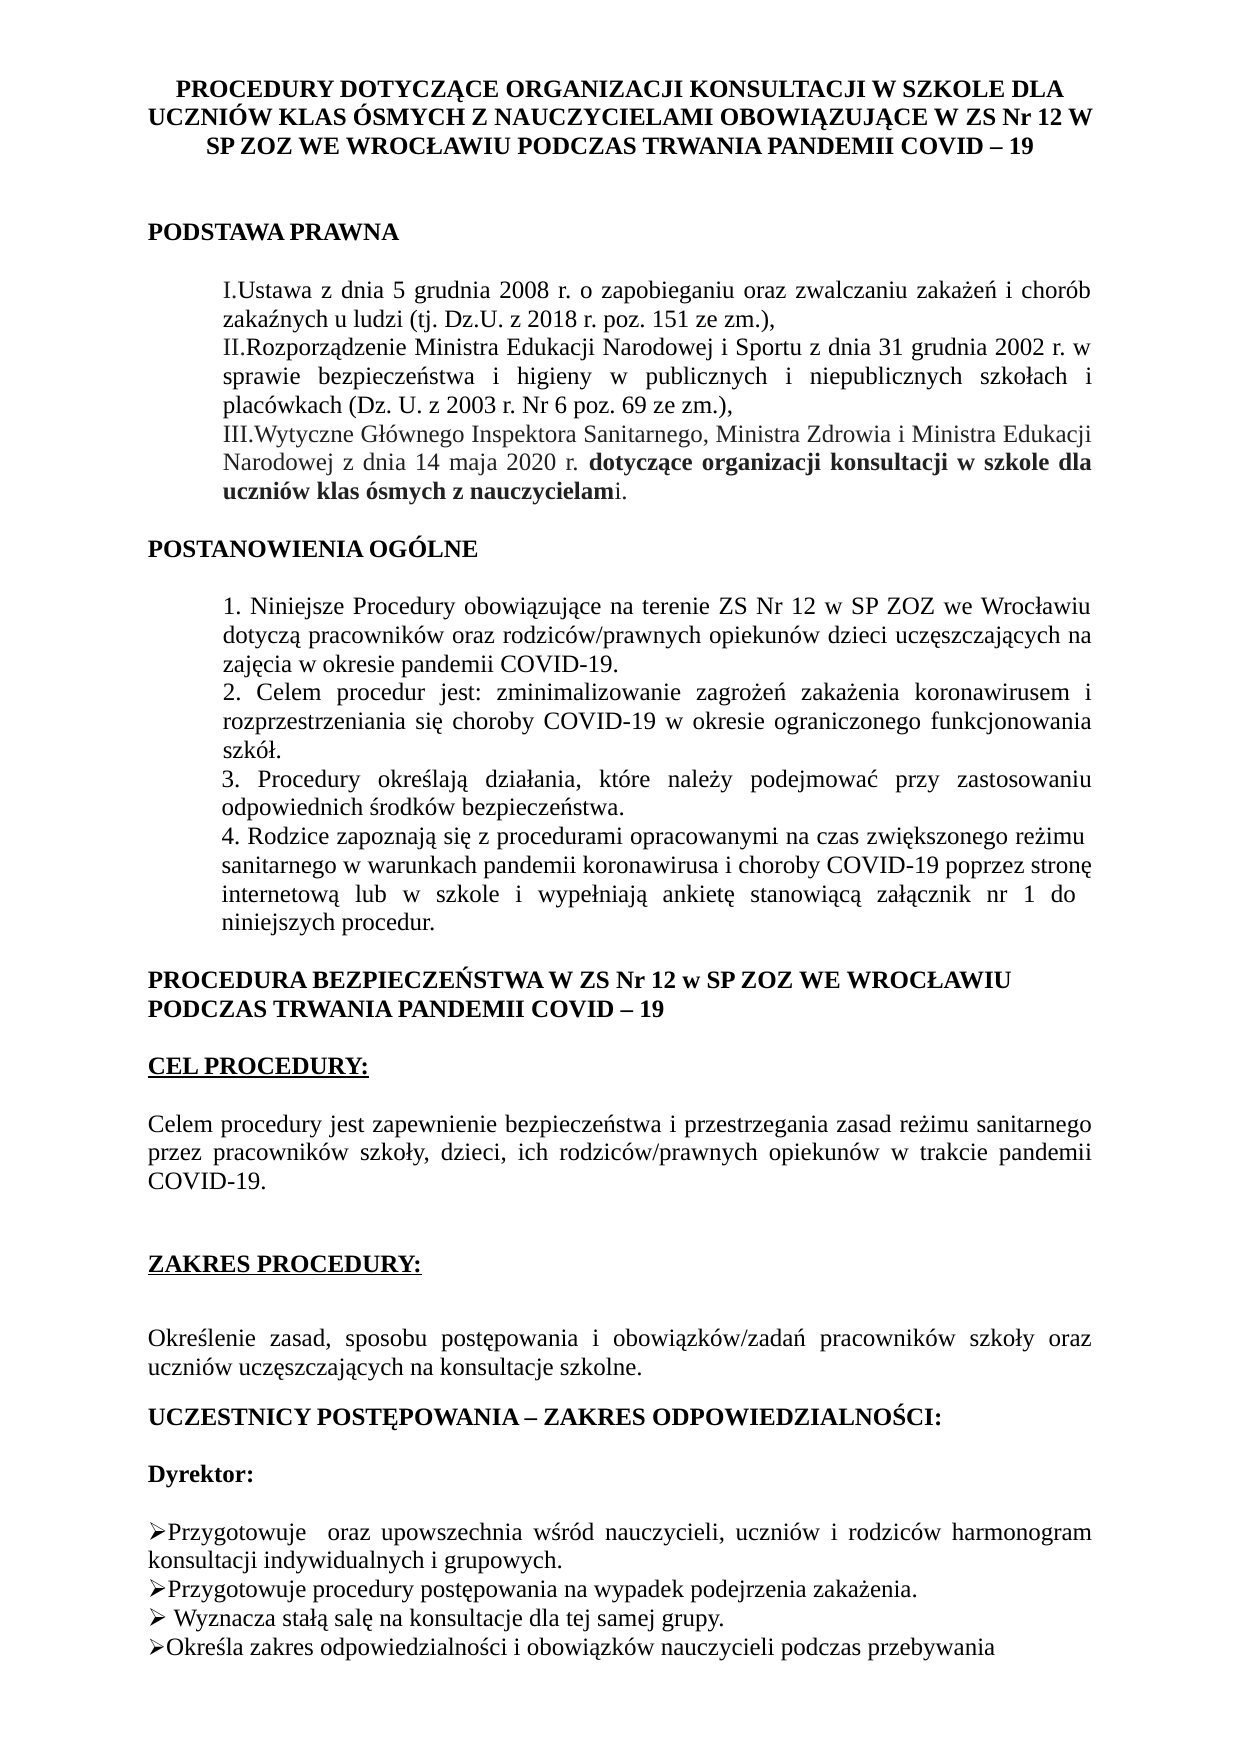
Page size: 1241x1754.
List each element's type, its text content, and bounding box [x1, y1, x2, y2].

text Celem procedury jest zapewnienie bezpieczeństwa i przestrzegania zasad reżimu sanitarnego przez pracowników szkoły, dzieci, ich rodziców/prawnych opiekunów w trakcie pandemii COVID-19. [148, 1109, 1093, 1195]
text PROCEDURY DOTYCZĄCE ORGANIZACJI KONSULTACJI W SZKOLE DLA UCZNIÓW KLAS ÓSMYCH Z NAUCZYCIELAMI OBOWIĄZUJĄCE W ZS Nr 12 W SP ZOZ WE WROCŁAWIU PODCZAS TRWANIA PANDEMII COVID – 19 [148, 74, 1093, 160]
text UCZESTNICY POSTĘPOWANIA – ZAKRES ODPOWIEDZIALNOŚCI: [148, 1402, 1093, 1430]
list Wytyczne Głównego Inspektora Sanitarnego, Ministra Zdrowia i Ministra Edukacji Narodowej z dnia 14 maja 2020 r. dotyczące organizacji konsultacji w szkole dla uczniów klas ósmych z nauczycielami. [223, 419, 1093, 505]
text POSTANOWIENIA OGÓLNE [148, 534, 1093, 562]
text PODSTAWA PRAWNA [148, 217, 1093, 246]
list Przygotowuje oraz upowszechnia wśród nauczycieli, uczniów i rodziców harmonogram konsultacji indywidualnych i grupowych. [148, 1517, 1093, 1574]
list Niniejsze Procedury obowiązujące na terenie ZS Nr 12 w SP ZOZ we Wrocławiu dotyczą pracowników oraz rodziców/prawnych opiekunów dzieci uczęszczających na zajęcia w okresie pandemii COVID-19. [223, 591, 1093, 677]
text ZAKRES PROCEDURY: [148, 1249, 1093, 1277]
list Wyznacza stałą salę na konsultacje dla tej samej grupy. [148, 1603, 1093, 1632]
list PROCEDURA BEZPIECZEŃSTWA W ZS Nr 12 w SP ZOZ WE WROCŁAWIU PODCZAS TRWANIA PANDEMII COVID – 19 [148, 965, 1093, 1022]
list Ustawa z dnia 5 grudnia 2008 r. o zapobieganiu oraz zwalczaniu zakażeń i chorób zakaźnych u ludzi (tj. Dz.U. z 2018 r. poz. 151 ze zm.), [223, 275, 1093, 332]
list Określa zakres odpowiedzialności i obowiązków nauczycieli podczas przebywania [148, 1632, 1093, 1660]
list Przygotowuje procedury postępowania na wypadek podejrzenia zakażenia. [148, 1574, 1093, 1603]
list 4. Rodzice zapoznają się z procedurami opracowanymi na czas zwiększonego reżimu sanitarnego w warunkach pandemii koronawirusa i choroby COVID-19 poprzez stronę internetową lub w szkole i wypełniają ankietę stanowiącą załącznik nr 1 do niniejszych procedur. [117, 821, 1093, 936]
list Rozporządzenie Ministra Edukacji Narodowej i Sportu z dnia 31 grudnia 2002 r. w sprawie bezpieczeństwa i higieny w publicznych i niepublicznych szkołach i placówkach (Dz. U. z 2003 r. Nr 6 poz. 69 ze zm.), [223, 332, 1093, 419]
list 3. Procedury określają działania, które należy podejmować przy zastosowaniu odpowiednich środków bezpieczeństwa. [191, 764, 1093, 821]
text Dyrektor: [148, 1459, 1093, 1488]
list Celem procedur jest: zminimalizowanie zagrożeń zakażenia koronawirusem i rozprzestrzeniania się choroby COVID-19 w okresie ograniczonego funkcjonowania szkół. [223, 677, 1093, 764]
text Określenie zasad, sposobu postępowania i obowiązków/zadań pracowników szkoły oraz uczniów uczęszczających na konsultacje szkolne. [148, 1323, 1093, 1381]
text CEL PROCEDURY: [148, 1051, 1093, 1080]
